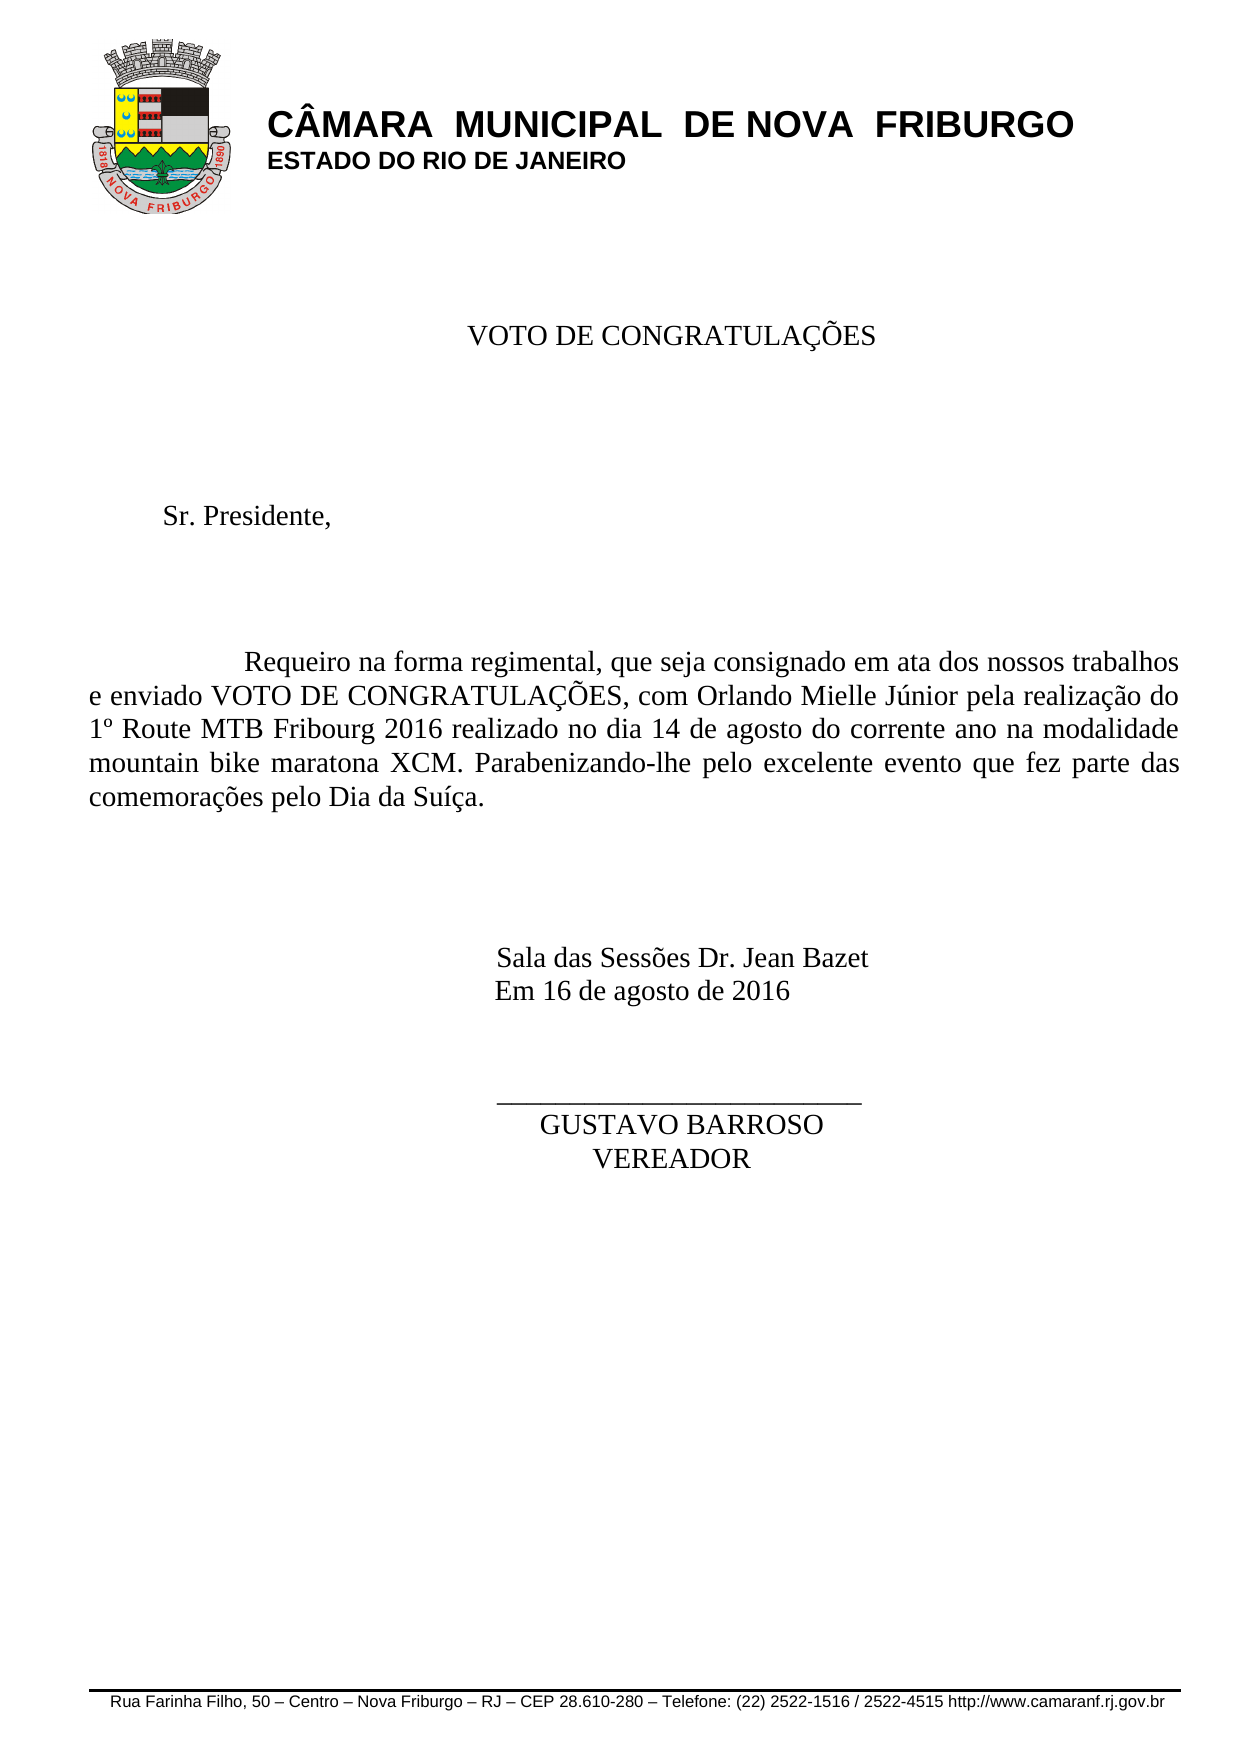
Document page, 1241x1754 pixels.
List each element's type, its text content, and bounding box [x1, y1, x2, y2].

text GUSTAVO BARROSO [89, 1107, 1181, 1141]
text Requeiro na forma regimental, que seja consignado em ata dos nossos trabalhos e enviado VOTO DE CONGRATULAÇÕES, com Orlando Mielle Júnior pela realização do 1º Route MTB Fribourg 2016 realizado no dia 14 de agosto do corrente ano na modalidade mountain bike maratona XCM. Parabenizando-lhe pelo excelente evento que fez parte das comemorações pelo Dia da Suíça. [89, 644, 1181, 812]
text Sr. Presidente, [89, 498, 1181, 531]
text Sala das Sessões Dr. Jean Bazet [89, 940, 1181, 973]
text Em 16 de agosto de 2016 [89, 973, 1181, 1007]
text VEREADOR [89, 1141, 1181, 1174]
text VOTO DE CONGRATULAÇÕES [89, 318, 1181, 352]
text _________________________ [89, 1074, 1181, 1107]
